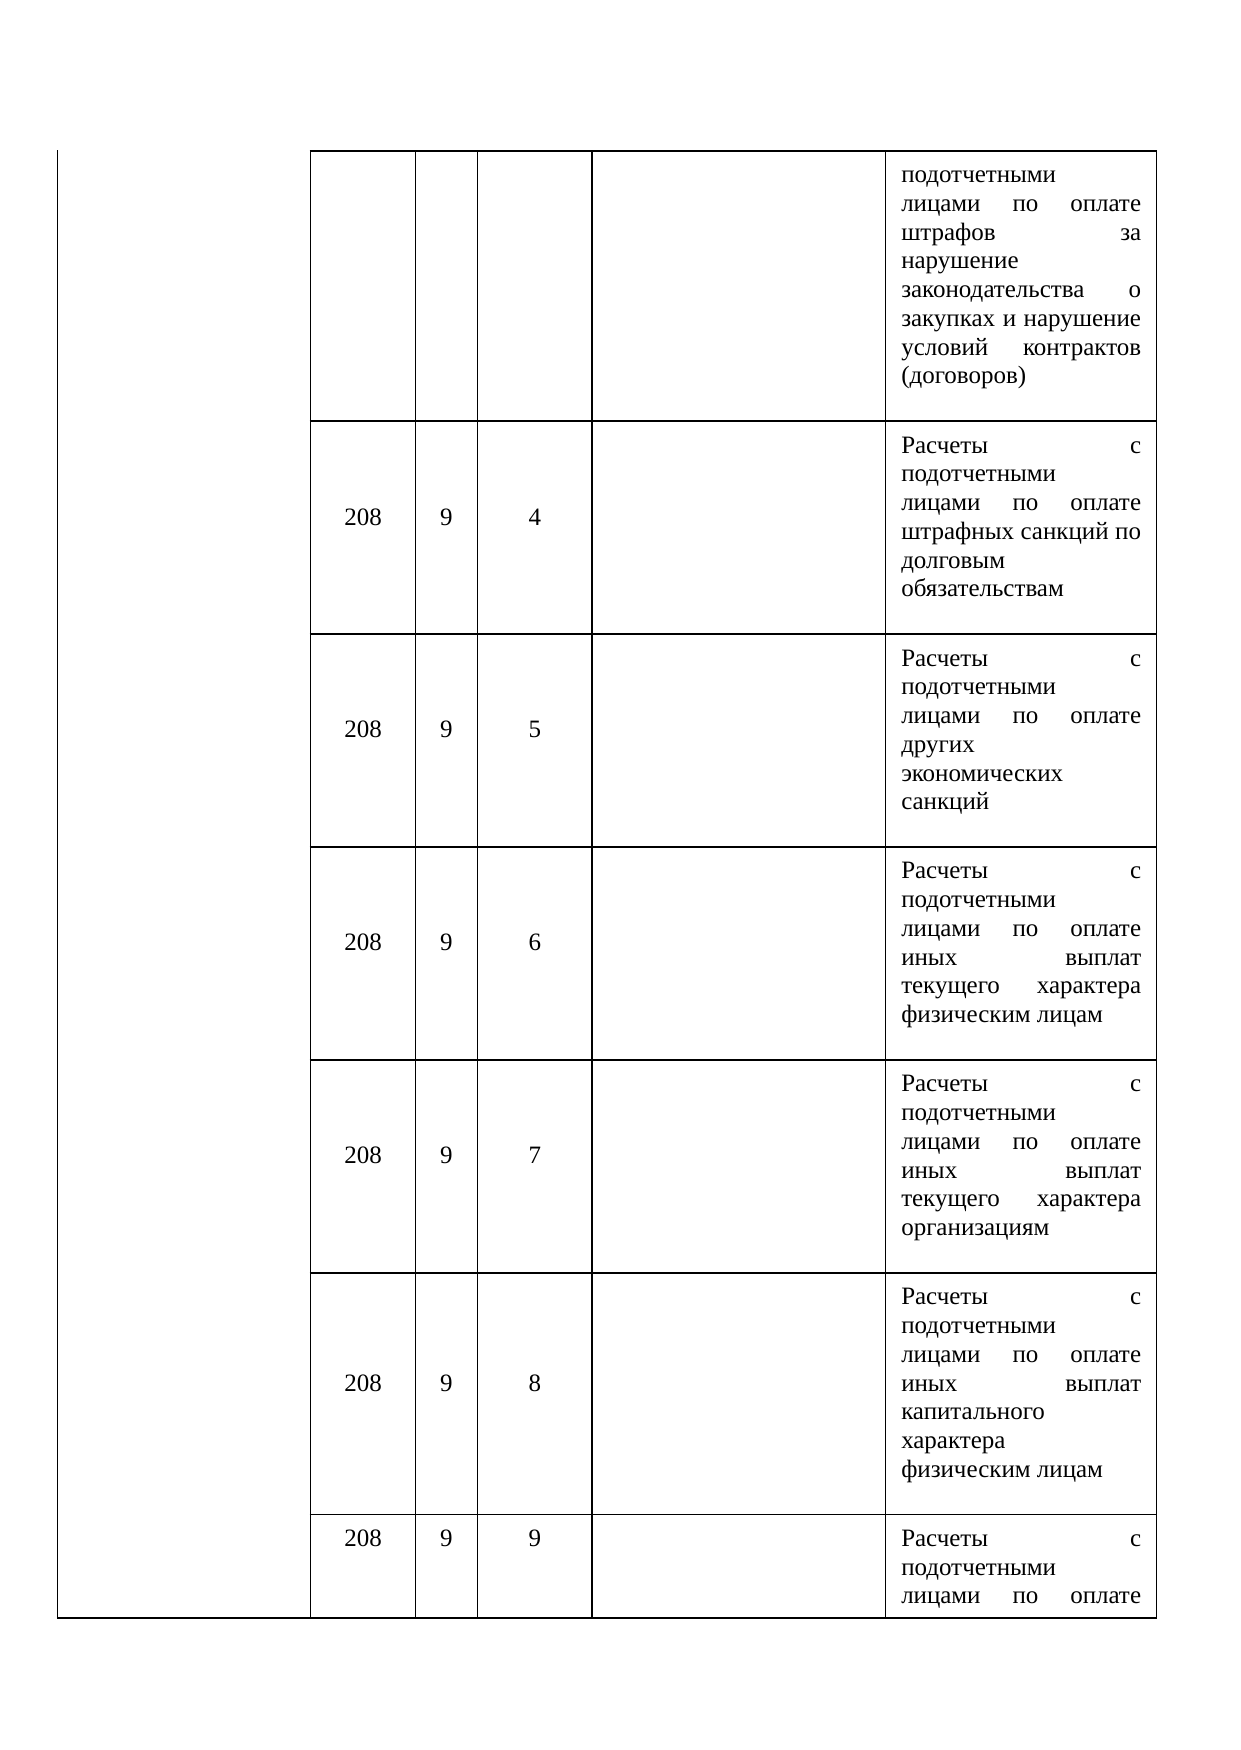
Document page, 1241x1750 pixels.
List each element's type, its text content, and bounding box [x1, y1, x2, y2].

table_cell 4 [478, 422, 591, 633]
table_cell [593, 422, 885, 633]
table_cell Расчеты с подотчетными лицами по оплате иных выплат капитального характера физическим лицам [886, 1274, 1156, 1514]
table_cell 9 [416, 635, 477, 846]
table_cell [593, 152, 885, 420]
table_cell [593, 848, 885, 1059]
table_cell [416, 152, 477, 420]
table_cell 208 [311, 422, 415, 633]
table_cell Расчеты с подотчетными лицами по оплате иных выплат текущего характера физическим лицам [886, 848, 1156, 1059]
table_cell Расчеты с подотчетными лицами по оплате штрафных санкций по долговым обязательствам [886, 422, 1156, 633]
table_cell [593, 1274, 885, 1514]
table_cell [58, 846, 310, 1059]
table_cell [58, 1514, 310, 1617]
table_cell 9 [416, 1274, 477, 1514]
table_cell 208 [311, 1061, 415, 1272]
table_cell 8 [478, 1274, 591, 1514]
table_cell [593, 1515, 885, 1617]
table_cell 9 [416, 1061, 477, 1272]
table_cell 5 [478, 635, 591, 846]
table_cell [593, 1061, 885, 1272]
table_cell Расчеты с подотчетными лицами по оплате [886, 1515, 1156, 1617]
table_cell [593, 635, 885, 846]
table_cell подотчетными лицами по оплате штрафов за нарушение законодательства о закупках и нарушение условий контрактов (договоров) [886, 152, 1156, 420]
table_cell 6 [478, 848, 591, 1059]
table_cell 208 [311, 848, 415, 1059]
table_cell 208 [311, 1515, 415, 1617]
table_cell 9 [478, 1515, 591, 1617]
table_cell [58, 633, 310, 846]
table_cell Расчеты с подотчетными лицами по оплате других экономических санкций [886, 635, 1156, 846]
table_cell 9 [416, 1515, 477, 1617]
table_cell [311, 152, 415, 420]
table_cell 208 [311, 635, 415, 846]
table_cell [58, 420, 310, 633]
table_cell 9 [416, 422, 477, 633]
table_cell 208 [311, 1274, 415, 1514]
table_cell [58, 1059, 310, 1272]
table_cell [58, 150, 310, 420]
table_cell [478, 152, 591, 420]
table_cell 7 [478, 1061, 591, 1272]
table_cell 9 [416, 848, 477, 1059]
table_cell Расчеты с подотчетными лицами по оплате иных выплат текущего характера организациям [886, 1061, 1156, 1272]
table_cell [58, 1272, 310, 1514]
